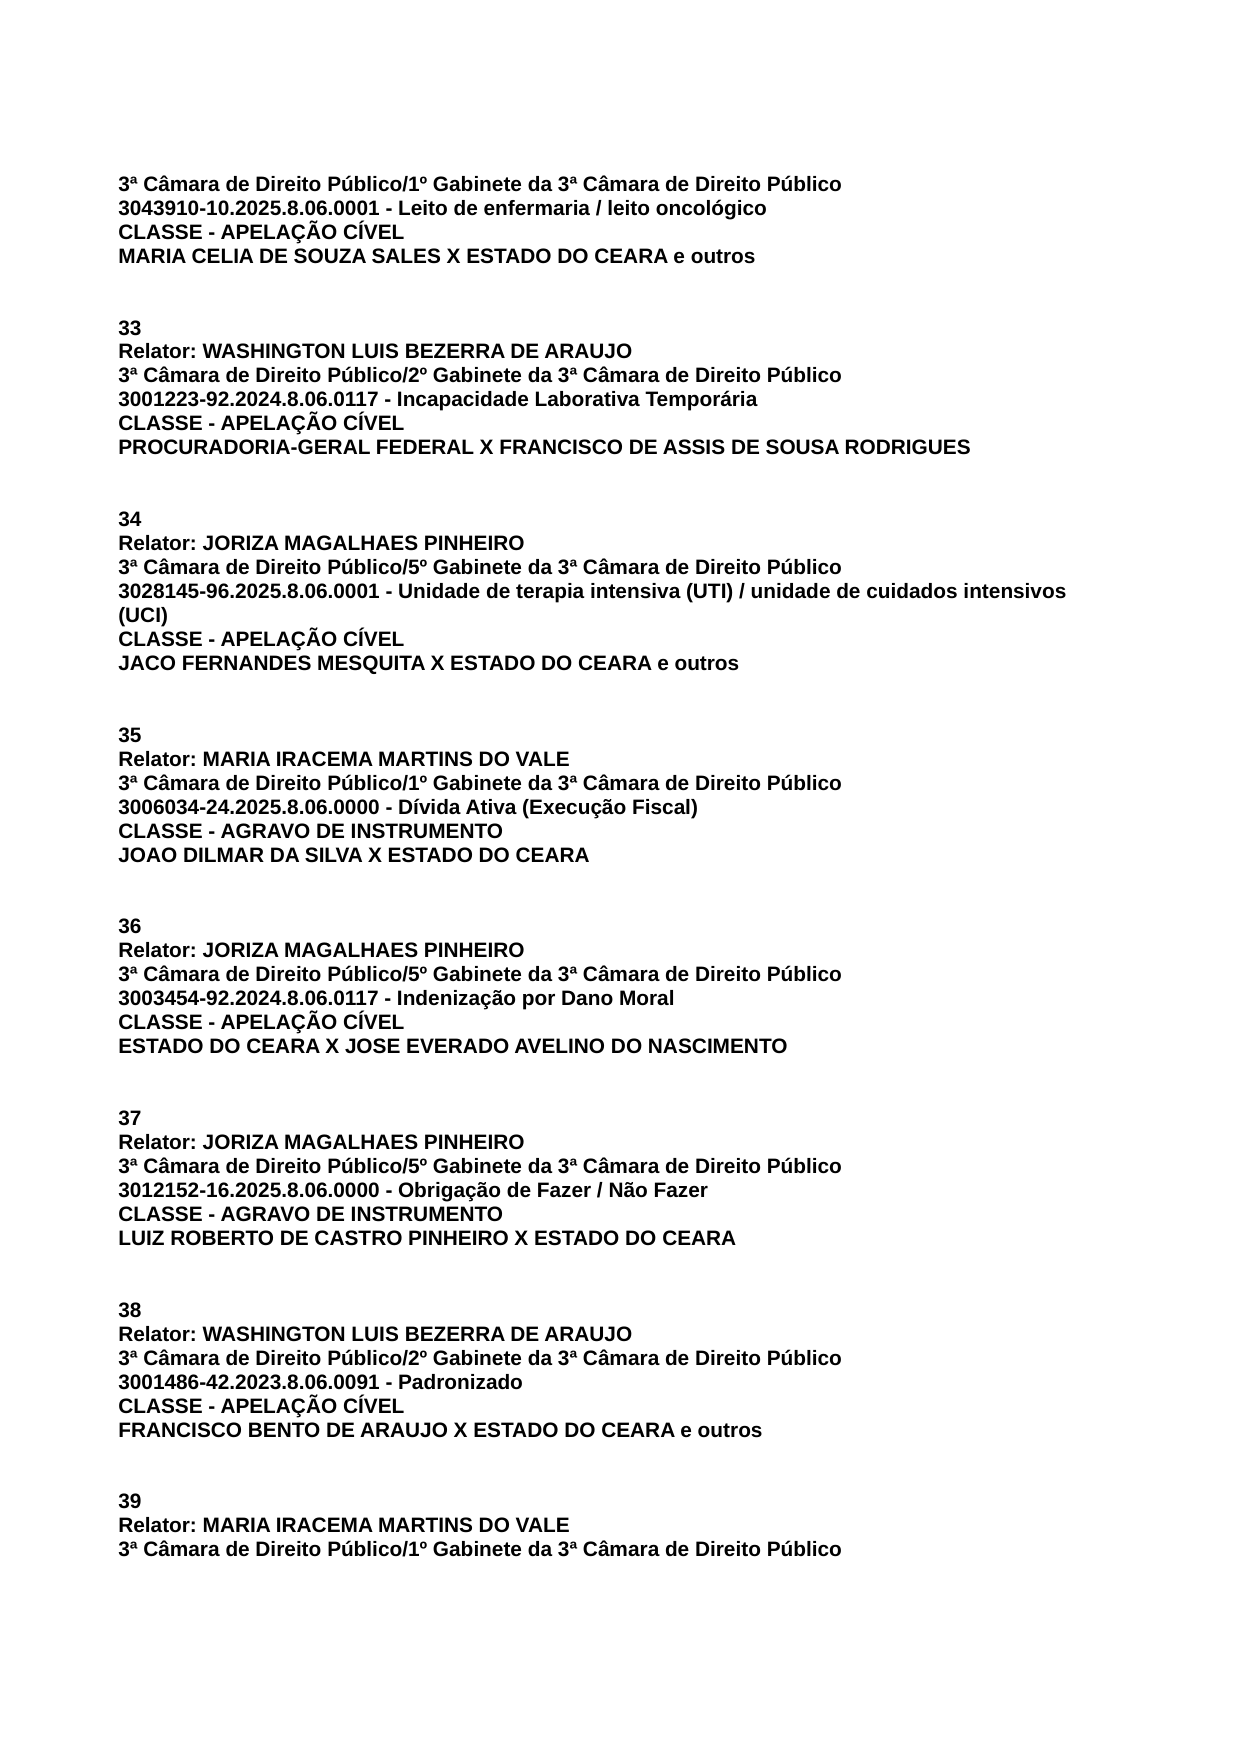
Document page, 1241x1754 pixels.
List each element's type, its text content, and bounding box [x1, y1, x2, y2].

text ESTADO DO CEARA X JOSE EVERADO AVELINO DO NASCIMENTO [118, 1034, 1122, 1058]
text Relator: JORIZA MAGALHAES PINHEIRO [118, 1130, 1122, 1154]
text LUIZ ROBERTO DE CASTRO PINHEIRO X ESTADO DO CEARA [118, 1226, 1122, 1250]
text JOAO DILMAR DA SILVA X ESTADO DO CEARA [118, 842, 1122, 866]
text CLASSE - AGRAVO DE INSTRUMENTO [118, 1202, 1122, 1226]
text 3ª Câmara de Direito Público/2º Gabinete da 3ª Câmara de Direito Público [118, 363, 1122, 387]
text 34 [118, 507, 1122, 531]
text 3001223-92.2024.8.06.0117 - Incapacidade Laborativa Temporária [118, 387, 1122, 411]
text 3ª Câmara de Direito Público/5º Gabinete da 3ª Câmara de Direito Público [118, 555, 1122, 579]
text 3ª Câmara de Direito Público/5º Gabinete da 3ª Câmara de Direito Público [118, 1154, 1122, 1178]
text 3003454-92.2024.8.06.0117 - Indenização por Dano Moral [118, 986, 1122, 1010]
text Relator: JORIZA MAGALHAES PINHEIRO [118, 531, 1122, 555]
text 3ª Câmara de Direito Público/2º Gabinete da 3ª Câmara de Direito Público [118, 1346, 1122, 1369]
text 35 [118, 723, 1122, 747]
text Relator: MARIA IRACEMA MARTINS DO VALE [118, 1513, 1122, 1537]
text 3043910-10.2025.8.06.0001 - Leito de enfermaria / leito oncológico [118, 196, 1122, 219]
text 38 [118, 1298, 1122, 1322]
text Relator: MARIA IRACEMA MARTINS DO VALE [118, 747, 1122, 771]
text Relator: JORIZA MAGALHAES PINHEIRO [118, 938, 1122, 962]
text CLASSE - APELAÇÃO CÍVEL [118, 219, 1122, 243]
text 3ª Câmara de Direito Público/1º Gabinete da 3ª Câmara de Direito Público [118, 172, 1122, 196]
text PROCURADORIA-GERAL FEDERAL X FRANCISCO DE ASSIS DE SOUSA RODRIGUES [118, 435, 1122, 459]
text FRANCISCO BENTO DE ARAUJO X ESTADO DO CEARA e outros [118, 1417, 1122, 1441]
text 3006034-24.2025.8.06.0000 - Dívida Ativa (Execução Fiscal) [118, 794, 1122, 818]
text 36 [118, 914, 1122, 938]
text 3ª Câmara de Direito Público/1º Gabinete da 3ª Câmara de Direito Público [118, 771, 1122, 794]
text CLASSE - APELAÇÃO CÍVEL [118, 627, 1122, 651]
text CLASSE - APELAÇÃO CÍVEL [118, 1393, 1122, 1417]
text 3ª Câmara de Direito Público/5º Gabinete da 3ª Câmara de Direito Público [118, 962, 1122, 986]
text CLASSE - AGRAVO DE INSTRUMENTO [118, 818, 1122, 842]
text Relator: WASHINGTON LUIS BEZERRA DE ARAUJO [118, 1322, 1122, 1346]
text CLASSE - APELAÇÃO CÍVEL [118, 1010, 1122, 1034]
text CLASSE - APELAÇÃO CÍVEL [118, 411, 1122, 435]
text 3001486-42.2023.8.06.0091 - Padronizado [118, 1369, 1122, 1393]
text 3ª Câmara de Direito Público/1º Gabinete da 3ª Câmara de Direito Público [118, 1537, 1122, 1561]
text Relator: WASHINGTON LUIS BEZERRA DE ARAUJO [118, 339, 1122, 363]
text 39 [118, 1489, 1122, 1513]
text 33 [118, 315, 1122, 339]
text 3028145-96.2025.8.06.0001 - Unidade de terapia intensiva (UTI) / unidade de cuidados intensivos (UCI) [118, 579, 1122, 627]
text 3012152-16.2025.8.06.0000 - Obrigação de Fazer / Não Fazer [118, 1178, 1122, 1202]
text MARIA CELIA DE SOUZA SALES X ESTADO DO CEARA e outros [118, 243, 1122, 267]
text 37 [118, 1106, 1122, 1130]
text JACO FERNANDES MESQUITA X ESTADO DO CEARA e outros [118, 651, 1122, 675]
